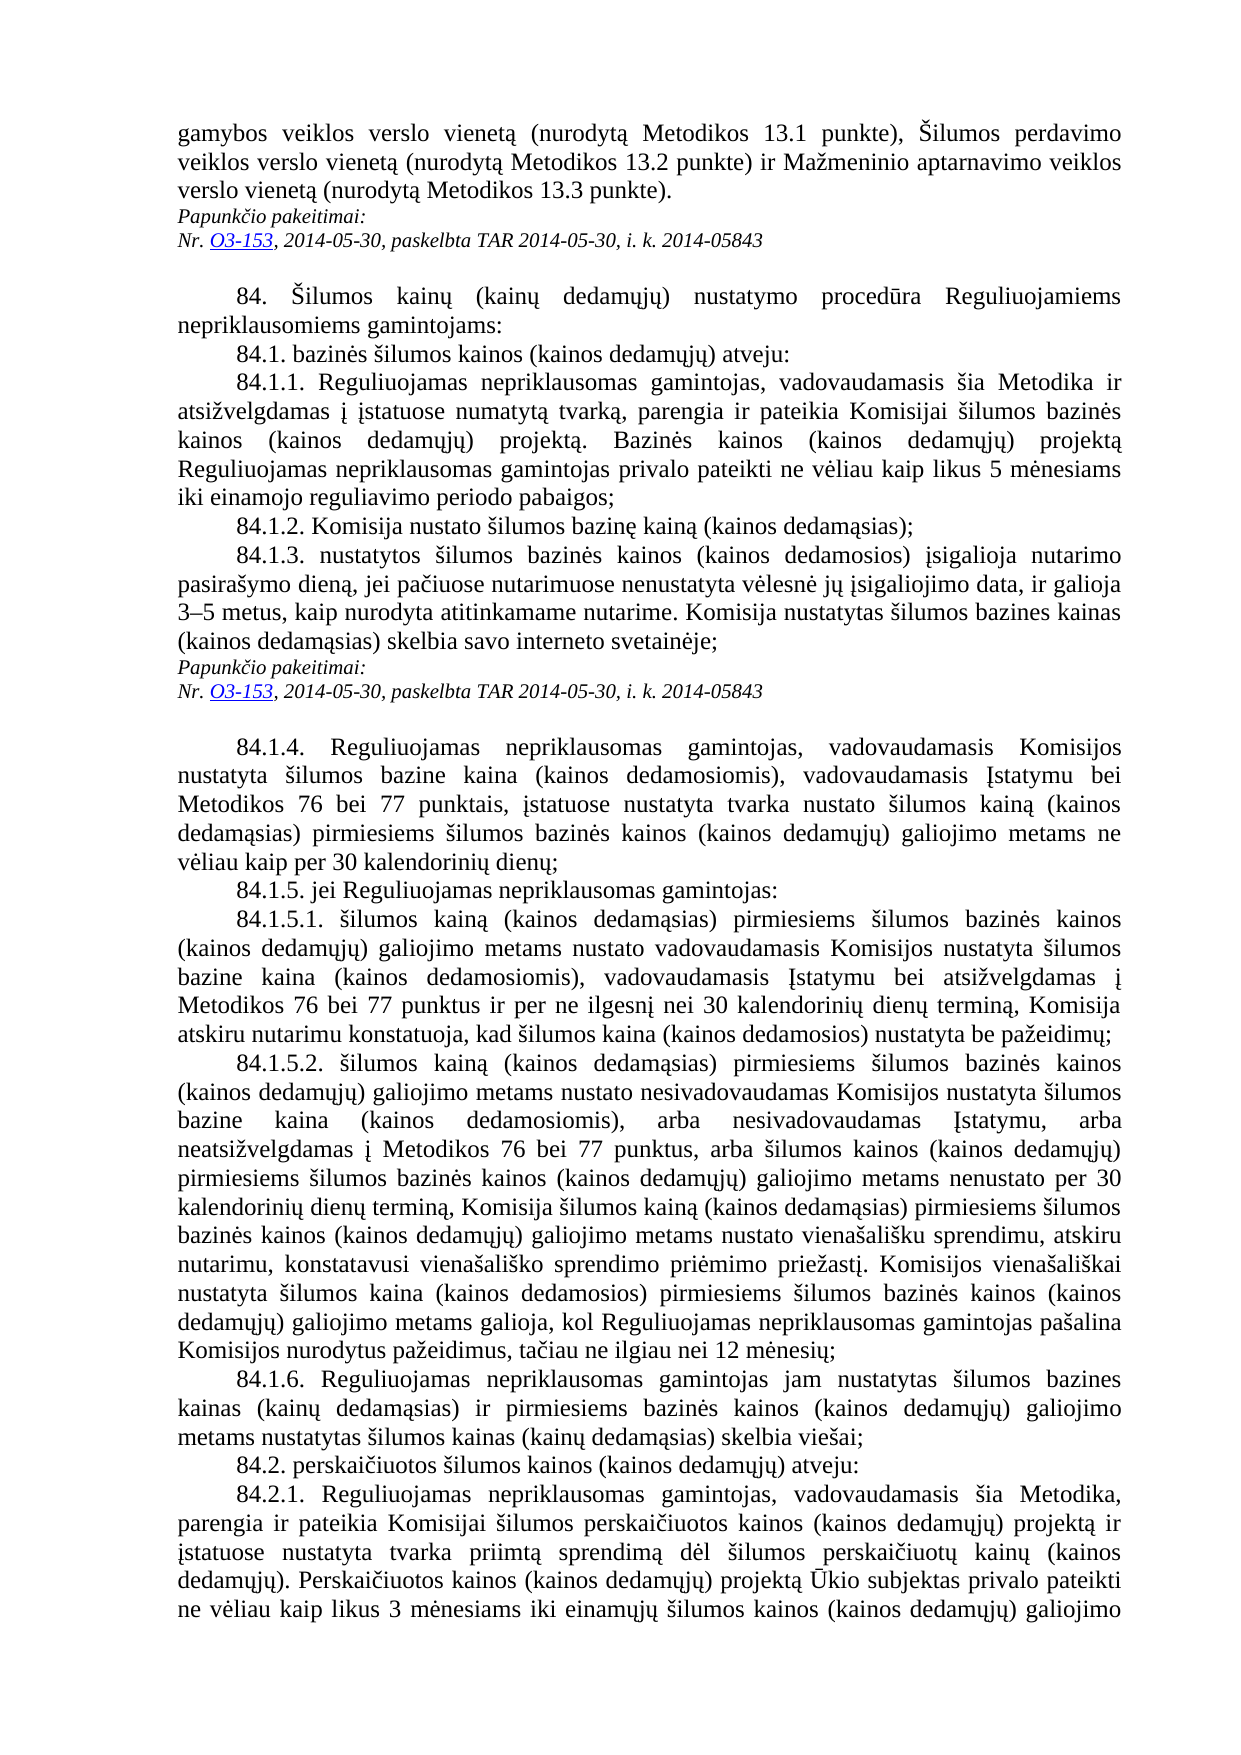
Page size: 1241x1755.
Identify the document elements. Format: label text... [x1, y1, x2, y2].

text 84.1.2. Komisija nustato šilumos bazinę kainą (kainos dedamąsias); [177, 511, 1122, 540]
text Papunkčio pakeitimai: [177, 204, 1122, 228]
text 84.2.1. Reguliuojamas nepriklausomas gamintojas, vadovaudamasis šia Metodika, parengia ir pateikia Komisijai šilumos perskaičiuotos kainos (kainos dedamųjų) projektą ir įstatuose nustatyta tvarka priimtą sprendimą dėl šilumos perskaičiuotų kainų (kainos dedamųjų). Perskaičiuotos kainos (kainos dedamųjų) projektą Ūkio subjektas privalo pateikti ne vėliau kaip likus 3 mėnesiams iki einamųjų šilumos kainos (kainos dedamųjų) galiojimo [177, 1479, 1122, 1623]
text 84.1.5. jei Reguliuojamas nepriklausomas gamintojas: [177, 876, 1122, 904]
text Nr. O3-153, 2014-05-30, paskelbta TAR 2014-05-30, i. k. 2014-05843 [177, 228, 1122, 252]
text 84.1.4. Reguliuojamas nepriklausomas gamintojas, vadovaudamasis Komisijos nustatyta šilumos bazine kaina (kainos dedamosiomis), vadovaudamasis Įstatymu bei Metodikos 76 bei 77 punktais, įstatuose nustatyta tvarka nustato šilumos kainą (kainos dedamąsias) pirmiesiems šilumos bazinės kainos (kainos dedamųjų) galiojimo metams ne vėliau kaip per 30 kalendorinių dienų; [177, 732, 1122, 876]
text Papunkčio pakeitimai: [177, 655, 1122, 679]
text 84.1.5.2. šilumos kainą (kainos dedamąsias) pirmiesiems šilumos bazinės kainos (kainos dedamųjų) galiojimo metams nustato nesivadovaudamas Komisijos nustatyta šilumos bazine kaina (kainos dedamosiomis), arba nesivadovaudamas Įstatymu, arba neatsižvelgdamas į Metodikos 76 bei 77 punktus, arba šilumos kainos (kainos dedamųjų) pirmiesiems šilumos bazinės kainos (kainos dedamųjų) galiojimo metams nenustato per 30 kalendorinių dienų terminą, Komisija šilumos kainą (kainos dedamąsias) pirmiesiems šilumos bazinės kainos (kainos dedamųjų) galiojimo metams nustato vienašališku sprendimu, atskiru nutarimu, konstatavusi vienašališko sprendimo priėmimo priežastį. Komisijos vienašališkai nustatyta šilumos kaina (kainos dedamosios) pirmiesiems šilumos bazinės kainos (kainos dedamųjų) galiojimo metams galioja, kol Reguliuojamas nepriklausomas gamintojas pašalina Komisijos nurodytus pažeidimus, tačiau ne ilgiau nei 12 mėnesių; [177, 1048, 1122, 1364]
text 84.1.5.1. šilumos kainą (kainos dedamąsias) pirmiesiems šilumos bazinės kainos (kainos dedamųjų) galiojimo metams nustato vadovaudamasis Komisijos nustatyta šilumos bazine kaina (kainos dedamosiomis), vadovaudamasis Įstatymu bei atsižvelgdamas į Metodikos 76 bei 77 punktus ir per ne ilgesnį nei 30 kalendorinių dienų terminą, Komisija atskiru nutarimu konstatuoja, kad šilumos kaina (kainos dedamosios) nustatyta be pažeidimų; [177, 904, 1122, 1048]
text 84.1. bazinės šilumos kainos (kainos dedamųjų) atveju: [177, 339, 1122, 367]
text 84.1.3. nustatytos šilumos bazinės kainos (kainos dedamosios) įsigalioja nutarimo pasirašymo dieną, jei pačiuose nutarimuose nenustatyta vėlesnė jų įsigaliojimo data, ir galioja 3–5 metus, kaip nurodyta atitinkamame nutarime. Komisija nustatytas šilumos bazines kainas (kainos dedamąsias) skelbia savo interneto svetainėje; [177, 540, 1122, 655]
text 84.1.6. Reguliuojamas nepriklausomas gamintojas jam nustatytas šilumos bazines kainas (kainų dedamąsias) ir pirmiesiems bazinės kainos (kainos dedamųjų) galiojimo metams nustatytas šilumos kainas (kainų dedamąsias) skelbia viešai; [177, 1364, 1122, 1451]
text Nr. O3-153, 2014-05-30, paskelbta TAR 2014-05-30, i. k. 2014-05843 [177, 679, 1122, 703]
text 84. Šilumos kainų (kainų dedamųjų) nustatymo procedūra Reguliuojamiems nepriklausomiems gamintojams: [177, 281, 1122, 339]
text gamybos veiklos verslo vienetą (nurodytą Metodikos 13.1 punkte), Šilumos perdavimo veiklos verslo vienetą (nurodytą Metodikos 13.2 punkte) ir Mažmeninio aptarnavimo veiklos verslo vienetą (nurodytą Metodikos 13.3 punkte). [177, 118, 1122, 204]
text 84.1.1. Reguliuojamas nepriklausomas gamintojas, vadovaudamasis šia Metodika ir atsižvelgdamas į įstatuose numatytą tvarką, parengia ir pateikia Komisijai šilumos bazinės kainos (kainos dedamųjų) projektą. Bazinės kainos (kainos dedamųjų) projektą Reguliuojamas nepriklausomas gamintojas privalo pateikti ne vėliau kaip likus 5 mėnesiams iki einamojo reguliavimo periodo pabaigos; [177, 367, 1122, 511]
text 84.2. perskaičiuotos šilumos kainos (kainos dedamųjų) atveju: [177, 1451, 1122, 1479]
